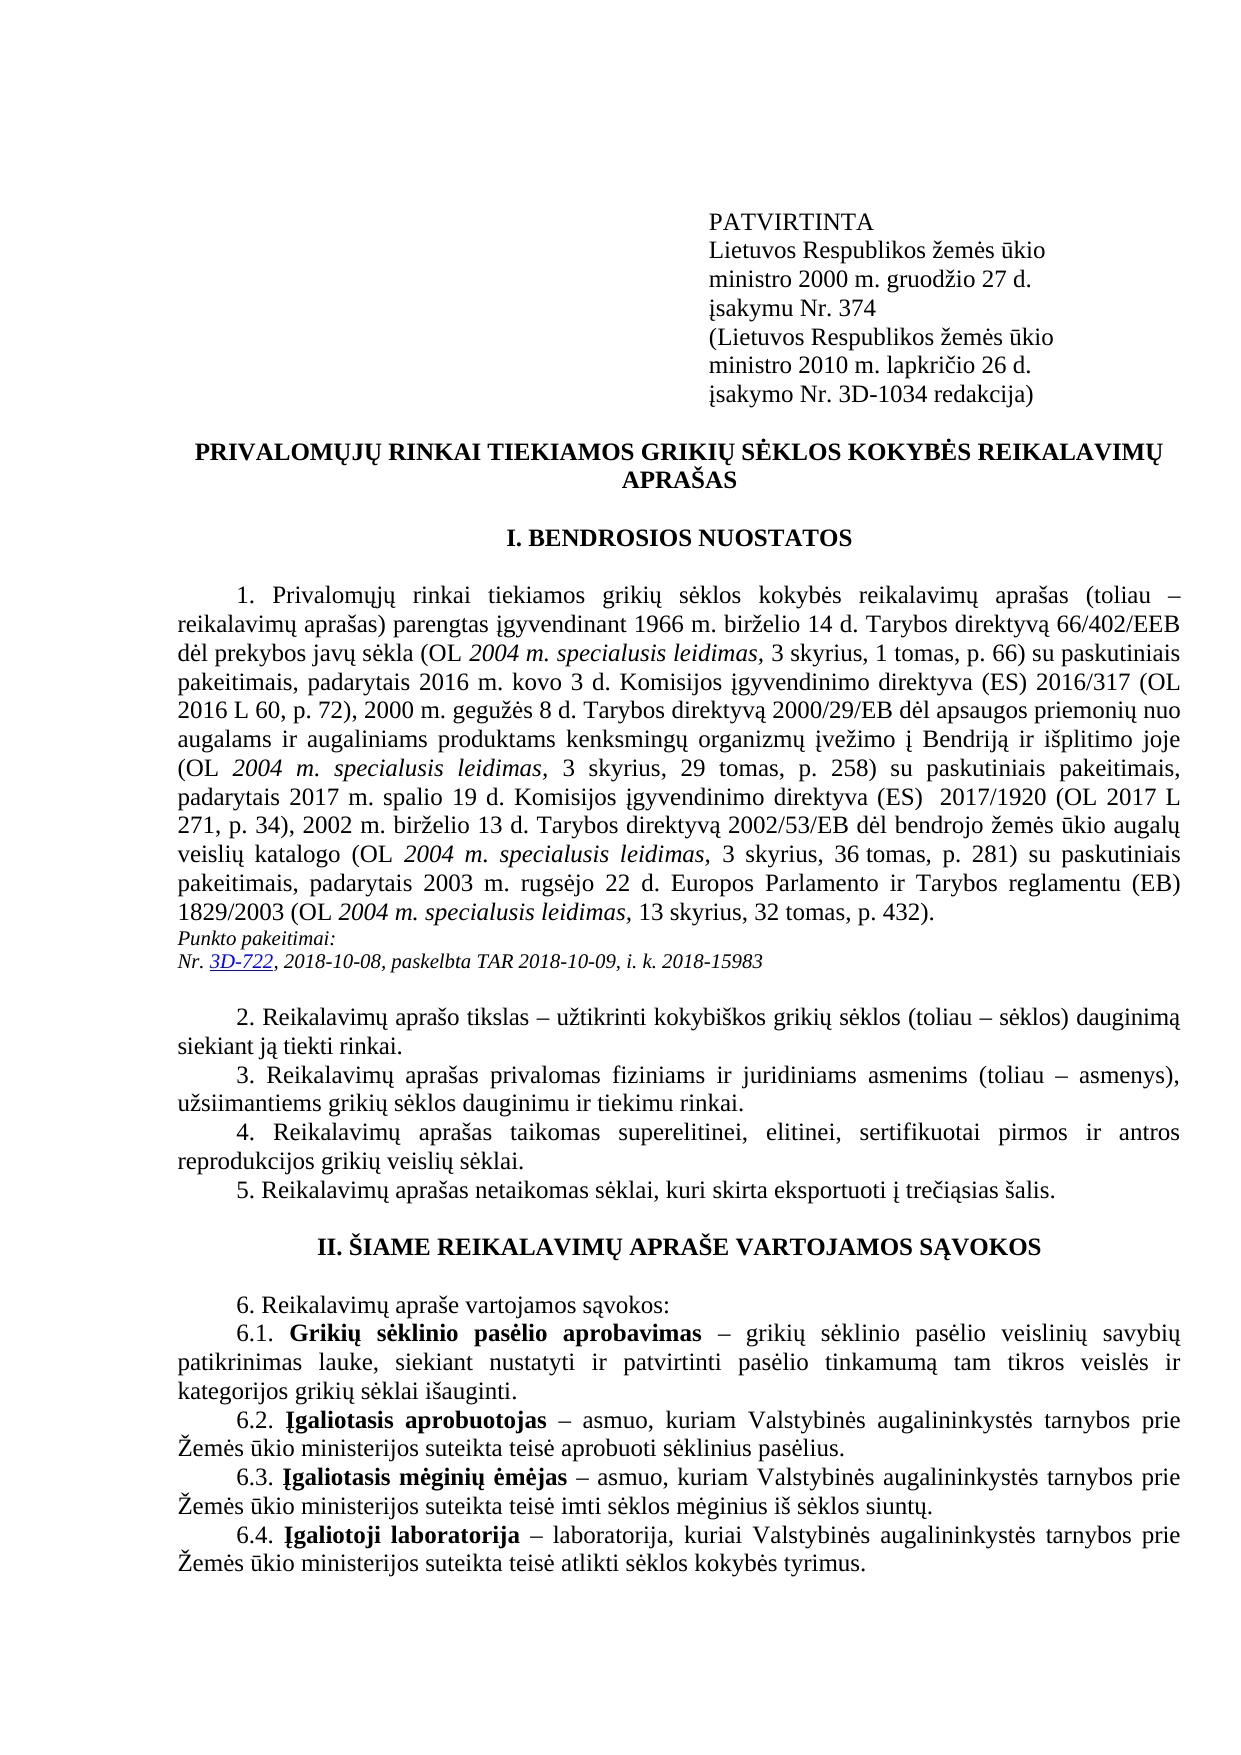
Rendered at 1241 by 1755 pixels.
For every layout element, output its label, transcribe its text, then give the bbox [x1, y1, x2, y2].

text I. BENDROSIOS NUOSTATOS [177, 523, 1181, 552]
text (Lietuvos Respublikos žemės ūkio [177, 322, 1181, 350]
text 6.1. Grikių sėklinio pasėlio aprobavimas – grikių sėklinio pasėlio veislinių savybių patikrinimas lauke, siekiant nustatyti ir patvirtinti pasėlio tinkamumą tam tikros veislės ir kategorijos grikių sėklai išauginti. [177, 1318, 1181, 1405]
text 1. Privalomųjų rinkai tiekiamos grikių sėklos kokybės reikalavimų aprašas (toliau – reikalavimų aprašas) parengtas įgyvendinant 1966 m. birželio 14 d. Tarybos direktyvą 66/402/EEB dėl prekybos javų sėkla (OL 2004 m. specialusis leidimas, 3 skyrius, 1 tomas, p. 66) su paskutiniais pakeitimais, padarytais 2016 m. kovo 3 d. Komisijos įgyvendinimo direktyva (ES) 2016/317 (OL 2016 L 60, p. 72), 2000 m. gegužės 8 d. Tarybos direktyvą 2000/29/EB dėl apsaugos priemonių nuo augalams ir augaliniams produktams kenksmingų organizmų įvežimo į Bendriją ir išplitimo joje (OL 2004 m. specialusis leidimas, 3 skyrius, 29 tomas, p. 258) su paskutiniais pakeitimais, padarytais 2017 m. spalio 19 d. Komisijos įgyvendinimo direktyva (ES) 2017/1920 (OL 2017 L 271, p. 34), 2002 m. birželio 13 d. Tarybos direktyvą 2002/53/EB dėl bendrojo žemės ūkio augalų veislių katalogo (OL 2004 m. specialusis leidimas, 3 skyrius, 36 tomas, p. 281) su paskutiniais pakeitimais, padarytais 2003 m. rugsėjo 22 d. Europos Parlamento ir Tarybos reglamentu (EB) 1829/2003 (OL 2004 m. specialusis leidimas, 13 skyrius, 32 tomas, p. 432). [177, 580, 1181, 925]
text 2. Reikalavimų aprašo tikslas – užtikrinti kokybiškos grikių sėklos (toliau – sėklos) dauginimą siekiant ją tiekti rinkai. [177, 1002, 1181, 1060]
text ministro 2010 m. lapkričio 26 d. [177, 350, 1181, 379]
text 6.2. Įgaliotasis aprobuotojas – asmuo, kuriam Valstybinės augalininkystės tarnybos prie Žemės ūkio ministerijos suteikta teisė aprobuoti sėklinius pasėlius. [177, 1405, 1181, 1462]
text 6.3. Įgaliotasis mėginių ėmėjas – asmuo, kuriam Valstybinės augalininkystės tarnybos prie Žemės ūkio ministerijos suteikta teisė imti sėklos mėginius iš sėklos siuntų. [177, 1462, 1181, 1520]
text 6.4. Įgaliotoji laboratorija – laboratorija, kuriai Valstybinės augalininkystės tarnybos prie Žemės ūkio ministerijos suteikta teisė atlikti sėklos kokybės tyrimus. [177, 1520, 1181, 1577]
text ministro 2000 m. gruodžio 27 d. [177, 264, 1181, 293]
text Lietuvos Respublikos žemės ūkio [177, 235, 1181, 264]
text PRIVALOMųjų rinkai tiekiamos GRIKIŲ SĖKLOS KOKYBĖS REIKALAVIMų aprašas [177, 437, 1181, 494]
text II. ŠIAME REIKALAVIMŲ APRAŠE VARTOJAMOS SĄVOKOS [177, 1232, 1181, 1261]
text įsakymu Nr. 374 [177, 293, 1181, 322]
text 5. Reikalavimų aprašas netaikomas sėklai, kuri skirta eksportuoti į trečiąsias šalis. [177, 1175, 1181, 1203]
text įsakymo Nr. 3D-1034 redakcija) [177, 379, 1181, 408]
text 6. Reikalavimų apraše vartojamos sąvokos: [177, 1290, 1181, 1318]
text Nr. 3D-722, 2018-10-08, paskelbta TAR 2018-10-09, i. k. 2018-15983 [177, 949, 1181, 973]
text 3. Reikalavimų aprašas privalomas fiziniams ir juridiniams asmenims (toliau – asmenys), užsiimantiems grikių sėklos dauginimu ir tiekimu rinkai. [177, 1060, 1181, 1117]
text PATVIRTINTA [709, 207, 1181, 235]
text Punkto pakeitimai: [177, 925, 1181, 949]
text 4. Reikalavimų aprašas taikomas superelitinei, elitinei, sertifikuotai pirmos ir antros reprodukcijos grikių veislių sėklai. [177, 1117, 1181, 1175]
